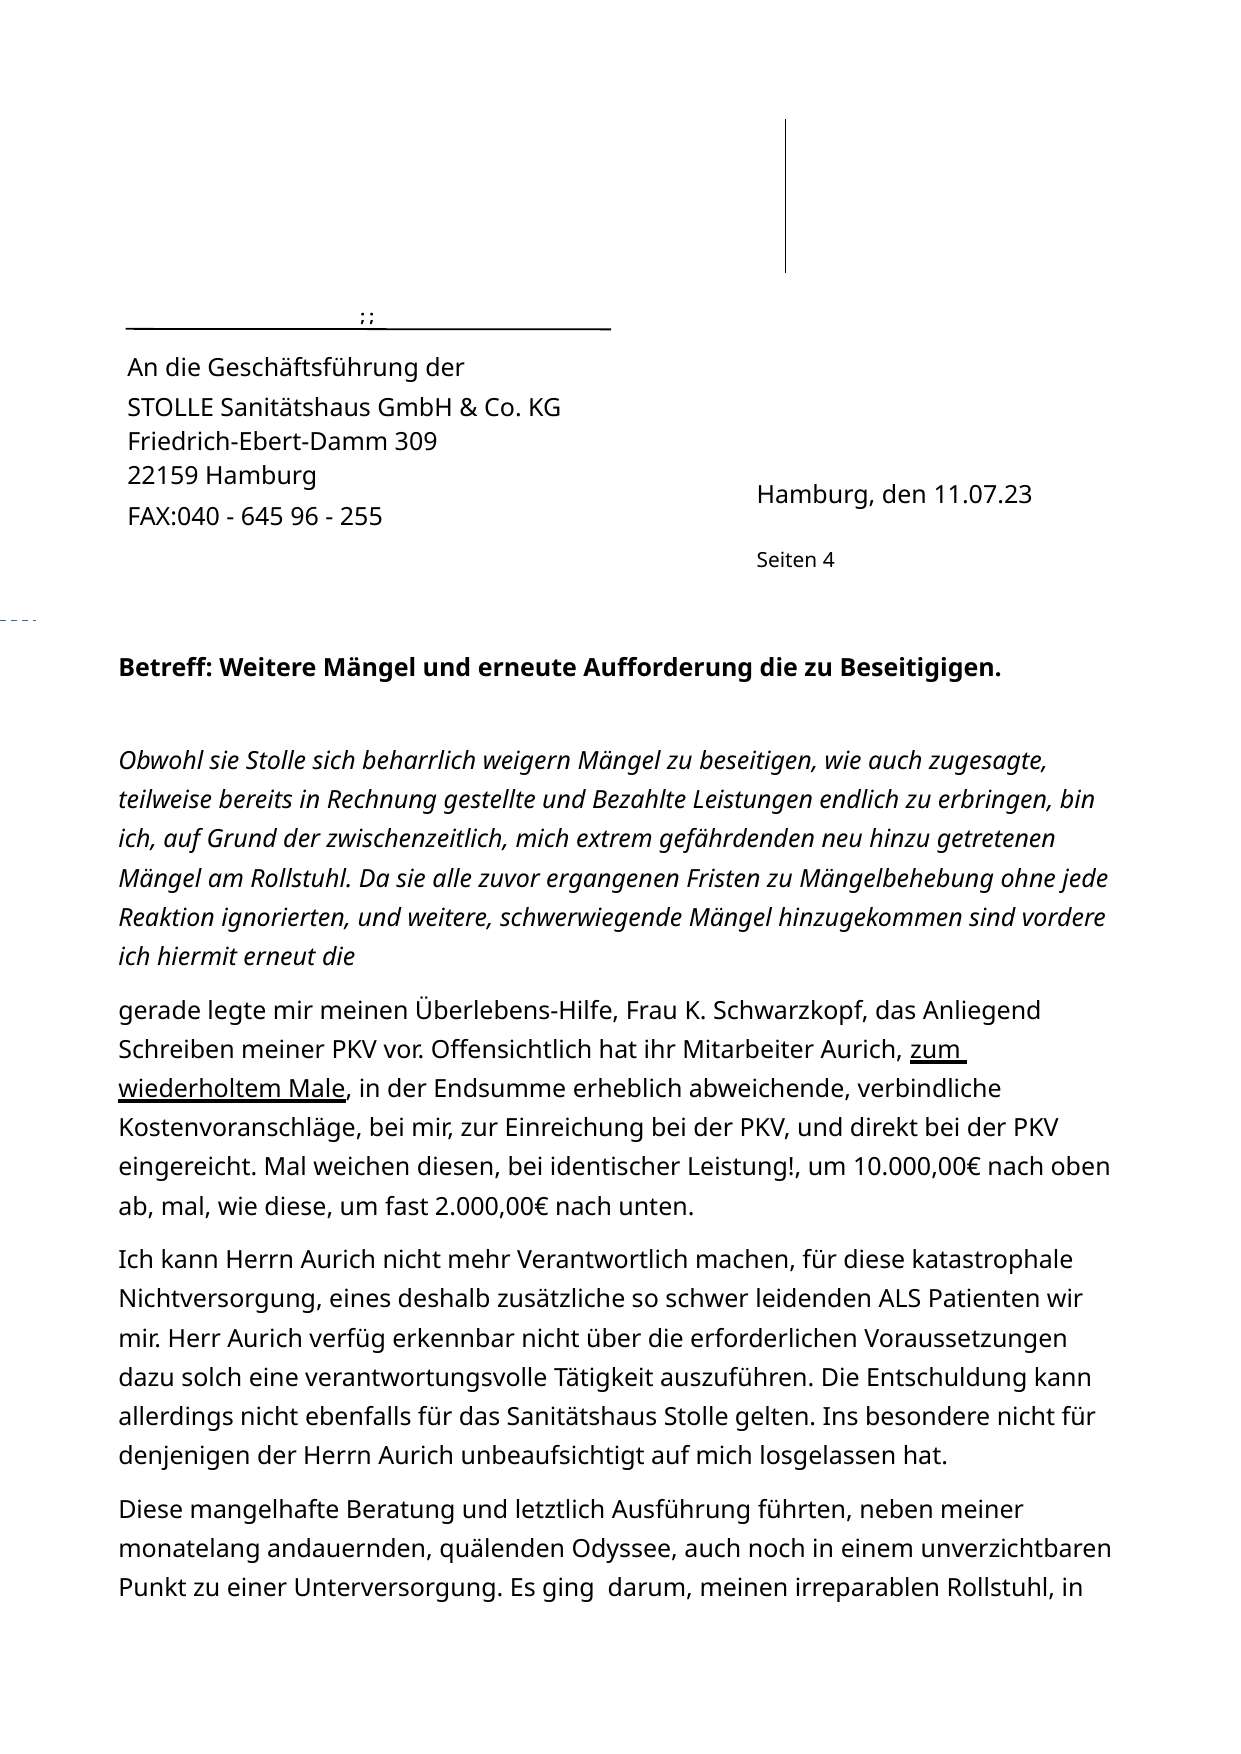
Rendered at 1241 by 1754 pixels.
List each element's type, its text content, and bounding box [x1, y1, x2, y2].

text Jürgen Sievers; Holitzberg 89a; 22417 Hambug [127, 304, 611, 327]
text Betreff: Weitere Mängel und erneute Aufforderung die zu Beseitigigen. [118, 649, 1122, 684]
text gerade legte mir meinen Überlebens-Hilfe, Frau K. Schwarzkopf, das Anliegend Schreiben meiner PKV vor. Offensichtlich hat ihr Mitarbeiter Aurich, zum wiederholtem Male, in der Endsumme erheblich abweichende, verbindliche Kostenvoranschläge, bei mir, zur Einreichung bei der PKV, und direkt bei der PKV eingereicht. Mal weichen diesen, bei identischer Leistung!, um 10.000,00€ nach oben ab, mal, wie diese, um fast 2.000,00€ nach unten. [118, 992, 1122, 1222]
text Obwohl sie Stolle sich beharrlich weigern Mängel zu beseitigen, wie auch zugesagte, teilweise bereits in Rechnung gestellte und Bezahlte Leistungen endlich zu erbringen, bin ich, auf Grund der zwischenzeitlich, mich extrem gefährdenden neu hinzu getretenen Mängel am Rollstuhl. Da sie alle zuvor ergangenen Fristen zu Mängelbehebung ohne jede Reaktion ignorierten, und weitere, schwerwiegende Mängel hinzugekommen sind vordere ich hiermit erneut die [118, 743, 1122, 973]
text Ich kann Herrn Aurich nicht mehr Verantwortlich machen, für diese katastrophale Nichtversorgung, eines deshalb zusätzliche so schwer leidenden ALS Patienten wir mir. Herr Aurich verfüg erkennbar nicht über die erforderlichen Voraussetzungen dazu solch eine verantwortungsvolle Tätigkeit auszuführen. Die Entschuldung kann allerdings nicht ebenfalls für das Sanitätshaus Stolle gelten. Ins besondere nicht für denjenigen der Herrn Aurich unbeaufsichtigt auf mich losgelassen hat. [118, 1242, 1122, 1472]
text An die Geschäftsführung der [127, 349, 611, 384]
text FAX:040 - 645 96 - 255 [127, 498, 611, 532]
text Jürgen Sievers Holitzberg 89a 22417 Hambug JSievers@WTNet.de [794, 128, 1114, 264]
text Hamburg, den 11.07.23 [756, 477, 1122, 511]
text Seiten 4 [756, 545, 1122, 573]
text STOLLE Sanitätshaus GmbH & Co. KG Friedrich-Ebert-Damm 309 22159 Hamburg [127, 390, 611, 492]
text Diese mangelhafte Beratung und letztlich Ausführung führten, neben meiner monatelang andauernden, quälenden Odyssee, auch noch in einem unverzichtbaren Punkt zu einer Unterversorgung. Es ging darum, meinen irreparablen Rollstuhl, in [118, 1491, 1122, 1604]
